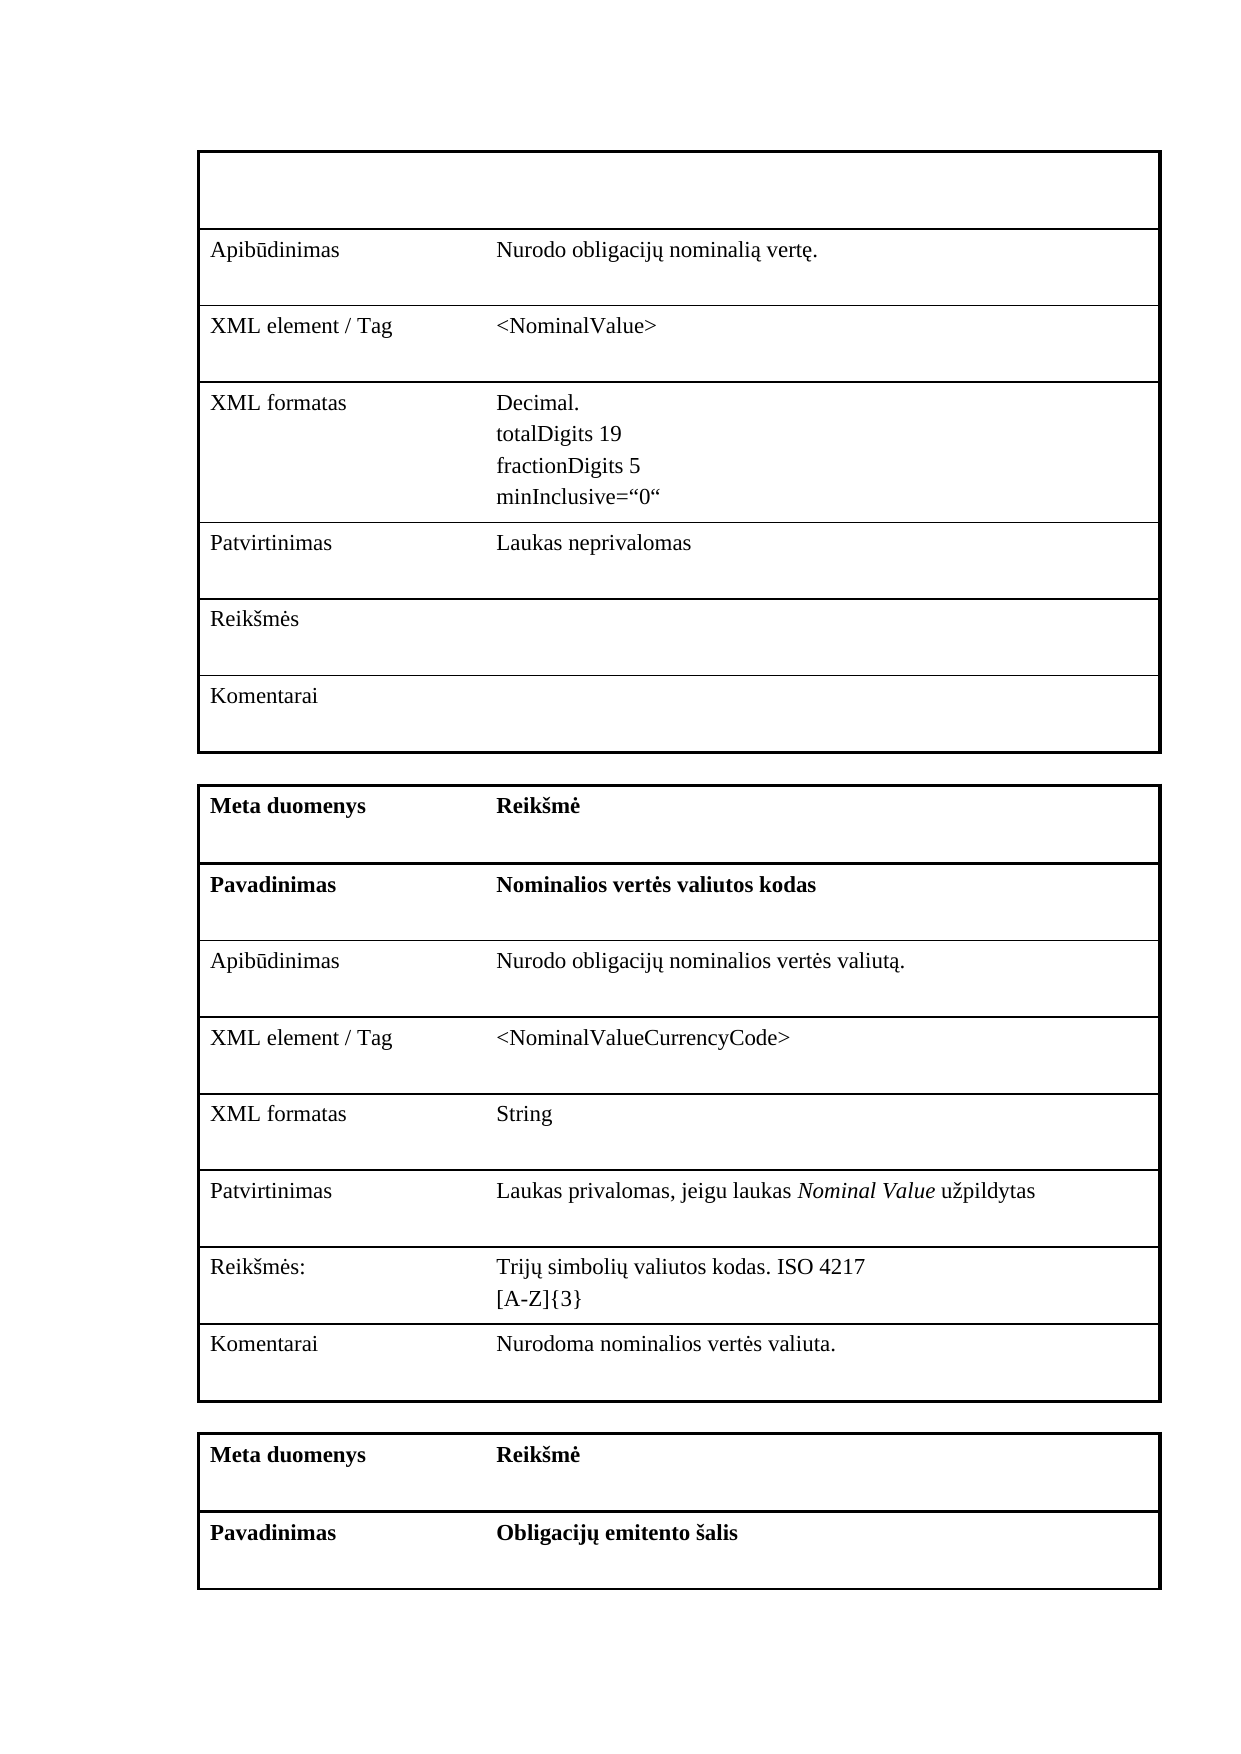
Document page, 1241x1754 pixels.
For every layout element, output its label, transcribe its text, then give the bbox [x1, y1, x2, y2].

table_cell XML element / Tag [200, 306, 485, 381]
table_cell Patvirtinimas [200, 523, 485, 598]
table_cell Komentarai [200, 676, 485, 751]
table_cell Nurodoma nominalios vertės valiuta. [485, 1325, 1158, 1399]
table_cell [485, 600, 1158, 674]
table_cell [485, 153, 1158, 228]
table_cell String [485, 1095, 1158, 1169]
table_cell Komentarai [200, 1325, 485, 1399]
table_header Reikšmė [485, 787, 1158, 862]
table_cell Obligacijų emitento šalis [485, 1513, 1158, 1588]
table_cell [200, 153, 485, 228]
table_cell Apibūdinimas [200, 941, 485, 1016]
table_header Reikšmė [485, 1435, 1158, 1510]
table_cell <NominalValueCurrencyCode> [485, 1018, 1158, 1093]
table_cell [485, 676, 1158, 751]
table_cell Pavadinimas [200, 865, 485, 940]
table_header Meta duomenys [200, 787, 485, 862]
table_cell <NominalValue> [485, 306, 1158, 381]
table_cell XML formatas [200, 383, 485, 521]
table_cell Reikšmės [200, 600, 485, 674]
table_cell Nominalios vertės valiutos kodas [485, 865, 1158, 940]
table_cell Nurodo obligacijų nominalią vertę. [485, 230, 1158, 305]
table_header Meta duomenys [200, 1435, 485, 1510]
table_cell Patvirtinimas [200, 1171, 485, 1246]
table_cell Trijų simbolių valiutos kodas. ISO 4217 [A-Z]{3} [485, 1248, 1158, 1323]
table_cell XML formatas [200, 1095, 485, 1169]
table_cell Laukas privalomas, jeigu laukas Nominal Value užpildytas [485, 1171, 1158, 1246]
table_cell Reikšmės: [200, 1248, 485, 1323]
table_cell Laukas neprivalomas [485, 523, 1158, 598]
table_cell Pavadinimas [200, 1513, 485, 1588]
table_cell Nurodo obligacijų nominalios vertės valiutą. [485, 941, 1158, 1016]
table_cell Apibūdinimas [200, 230, 485, 305]
table_cell XML element / Tag [200, 1018, 485, 1093]
table_cell Decimal. totalDigits 19 fractionDigits 5 minInclusive=“0“ [485, 383, 1158, 521]
